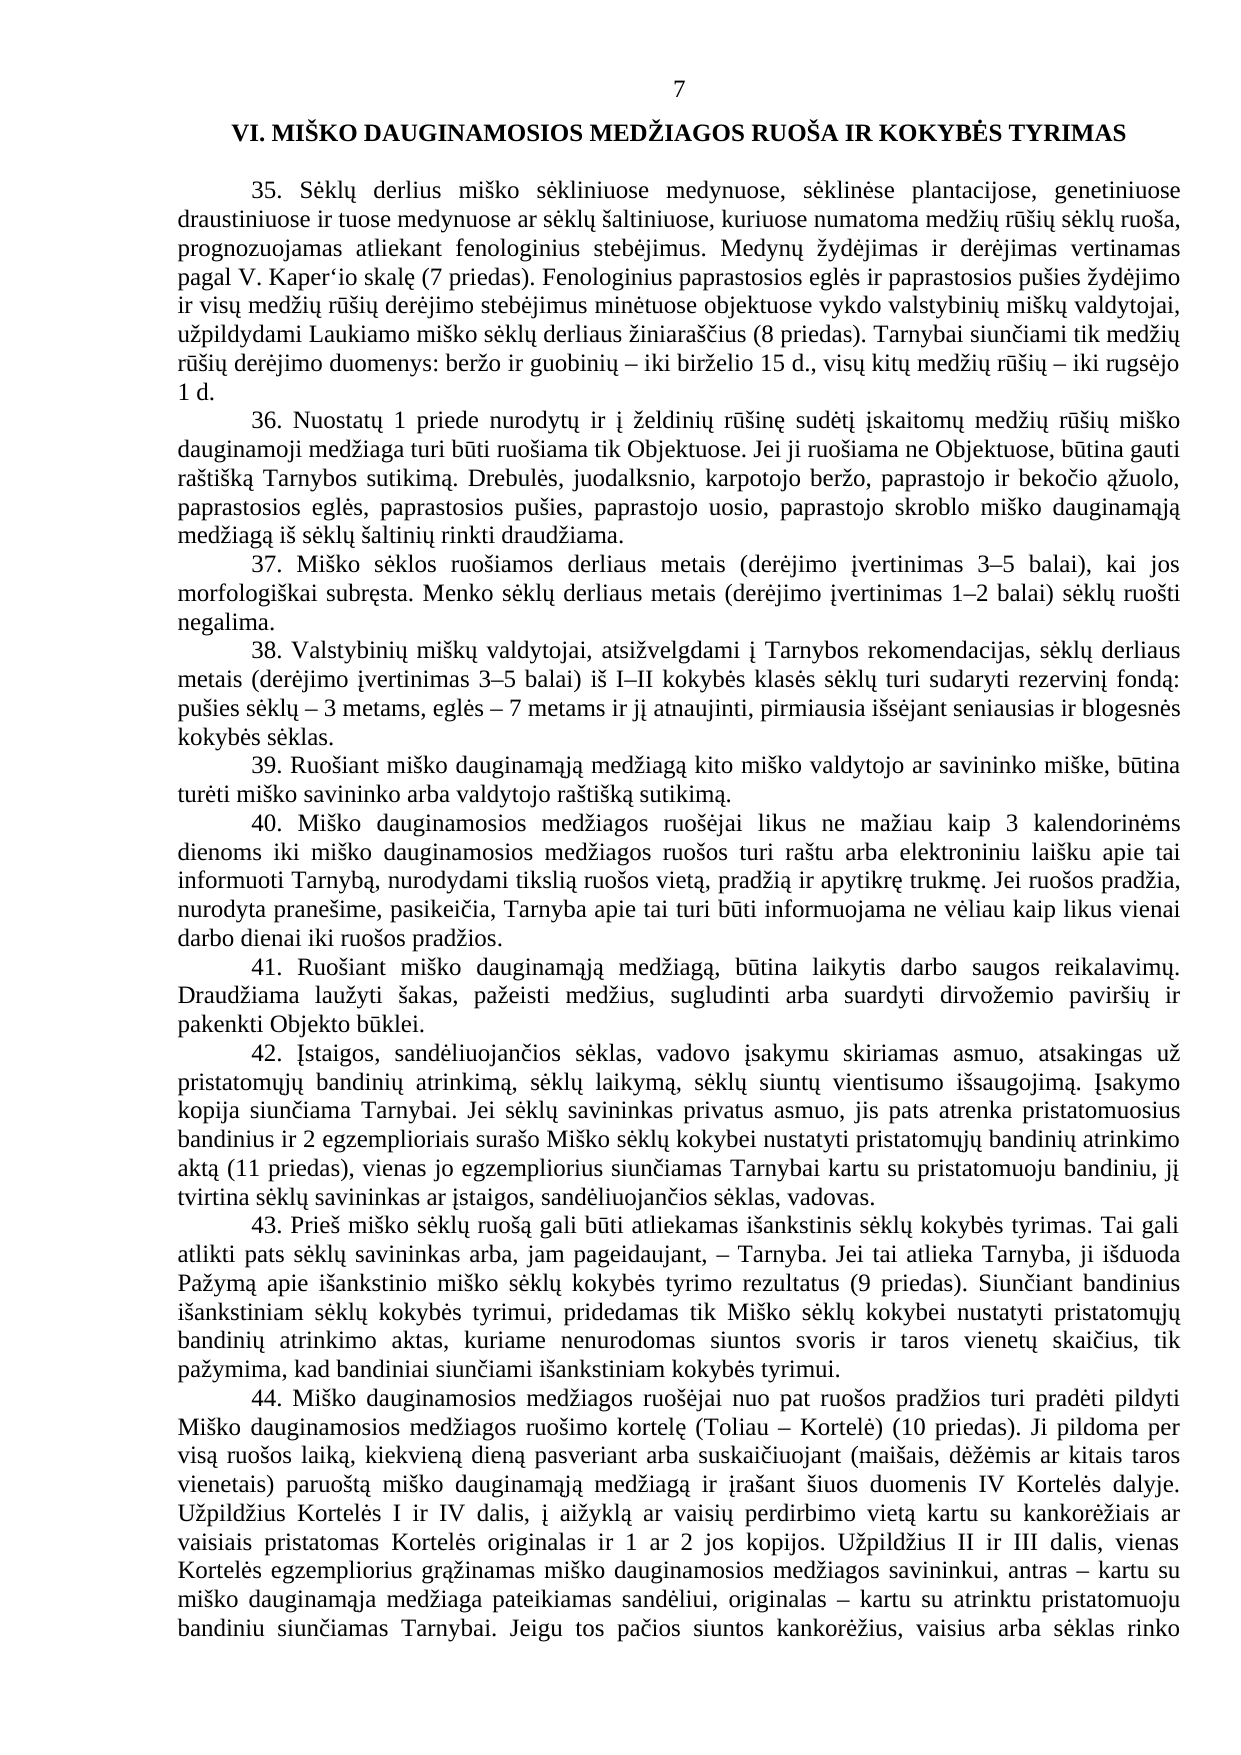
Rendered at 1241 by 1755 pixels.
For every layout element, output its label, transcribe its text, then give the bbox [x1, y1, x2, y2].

text 37. Miško sėklos ruošiamos derliaus metais (derėjimo įvertinimas 3–5 balai), kai jos morfologiškai subręsta. Menko sėklų derliaus metais (derėjimo įvertinimas 1–2 balai) sėklų ruošti negalima. [177, 549, 1181, 636]
text 40. Miško dauginamosios medžiagos ruošėjai likus ne mažiau kaip 3 kalendorinėms dienoms iki miško dauginamosios medžiagos ruošos turi raštu arba elektroniniu laišku apie tai informuoti Tarnybą, nurodydami tikslią ruošos vietą, pradžią ir apytikrę trukmę. Jei ruošos pradžia, nurodyta pranešime, pasikeičia, Tarnyba apie tai turi būti informuojama ne vėliau kaip likus vienai darbo dienai iki ruošos pradžios. [177, 808, 1181, 952]
text 41. Ruošiant miško dauginamąją medžiagą, būtina laikytis darbo saugos reikalavimų. Draudžiama laužyti šakas, pažeisti medžius, sugludinti arba suardyti dirvožemio paviršių ir pakenkti Objekto būklei. [177, 952, 1181, 1038]
text 38. Valstybinių miškų valdytojai, atsižvelgdami į Tarnybos rekomendacijas, sėklų derliaus metais (derėjimo įvertinimas 3–5 balai) iš I–II kokybės klasės sėklų turi sudaryti rezervinį fondą: pušies sėklų – 3 metams, eglės – 7 metams ir jį atnaujinti, pirmiausia išsėjant seniausias ir blogesnės kokybės sėklas. [177, 636, 1181, 751]
text 43. Prieš miško sėklų ruošą gali būti atliekamas išankstinis sėklų kokybės tyrimas. Tai gali atlikti pats sėklų savininkas arba, jam pageidaujant, – Tarnyba. Jei tai atlieka Tarnyba, ji išduoda Pažymą apie išankstinio miško sėklų kokybės tyrimo rezultatus (9 priedas). Siunčiant bandinius išankstiniam sėklų kokybės tyrimui, pridedamas tik Miško sėklų kokybei nustatyti pristatomųjų bandinių atrinkimo aktas, kuriame nenurodomas siuntos svoris ir taros vienetų skaičius, tik pažymima, kad bandiniai siunčiami išankstiniam kokybės tyrimui. [177, 1211, 1181, 1383]
text 35. Sėklų derlius miško sėkliniuose medynuose, sėklinėse plantacijose, genetiniuose draustiniuose ir tuose medynuose ar sėklų šaltiniuose, kuriuose numatoma medžių rūšių sėklų ruoša, prognozuojamas atliekant fenologinius stebėjimus. Medynų žydėjimas ir derėjimas vertinamas pagal V. Kaper‘io skalę (7 priedas). Fenologinius paprastosios eglės ir paprastosios pušies žydėjimo ir visų medžių rūšių derėjimo stebėjimus minėtuose objektuose vykdo valstybinių miškų valdytojai, užpildydami Laukiamo miško sėklų derliaus žiniaraščius (8 priedas). Tarnybai siunčiami tik medžių rūšių derėjimo duomenys: beržo ir guobinių – iki birželio 15 d., visų kitų medžių rūšių – iki rugsėjo 1 d. [177, 176, 1181, 406]
text 42. Įstaigos, sandėliuojančios sėklas, vadovo įsakymu skiriamas asmuo, atsakingas už pristatomųjų bandinių atrinkimą, sėklų laikymą, sėklų siuntų vientisumo išsaugojimą. Įsakymo kopija siunčiama Tarnybai. Jei sėklų savininkas privatus asmuo, jis pats atrenka pristatomuosius bandinius ir 2 egzemplioriais surašo Miško sėklų kokybei nustatyti pristatomųjų bandinių atrinkimo aktą (11 priedas), vienas jo egzempliorius siunčiamas Tarnybai kartu su pristatomuoju bandiniu, jį tvirtina sėklų savininkas ar įstaigos, sandėliuojančios sėklas, vadovas. [177, 1038, 1181, 1211]
text VI. MIŠKO DAUGINAMOSIOS MEDŽIAGOS RUOŠA IR KOKYBĖS TYRIMAS [177, 118, 1181, 147]
text 44. Miško dauginamosios medžiagos ruošėjai nuo pat ruošos pradžios turi pradėti pildyti Miško dauginamosios medžiagos ruošimo kortelę (Toliau – Kortelė) (10 priedas). Ji pildoma per visą ruošos laiką, kiekvieną dieną pasveriant arba suskaičiuojant (maišais, dėžėmis ar kitais taros vienetais) paruoštą miško dauginamąją medžiagą ir įrašant šiuos duomenis IV Kortelės dalyje. Užpildžius Kortelės I ir IV dalis, į aižyklą ar vaisių perdirbimo vietą kartu su kankorėžiais ar vaisiais pristatomas Kortelės originalas ir 1 ar 2 jos kopijos. Užpildžius II ir III dalis, vienas Kortelės egzempliorius grąžinamas miško dauginamosios medžiagos savininkui, antras – kartu su miško dauginamąja medžiaga pateikiamas sandėliui, originalas – kartu su atrinktu pristatomuoju bandiniu siunčiamas Tarnybai. Jeigu tos pačios siuntos kankorėžius, vaisius arba sėklas rinko [177, 1383, 1181, 1642]
text 39. Ruošiant miško dauginamąją medžiagą kito miško valdytojo ar savininko miške, būtina turėti miško savininko arba valdytojo raštišką sutikimą. [177, 751, 1181, 808]
text 36. Nuostatų 1 priede nurodytų ir į želdinių rūšinę sudėtį įskaitomų medžių rūšių miško dauginamoji medžiaga turi būti ruošiama tik Objektuose. Jei ji ruošiama ne Objektuose, būtina gauti raštišką Tarnybos sutikimą. Drebulės, juodalksnio, karpotojo beržo, paprastojo ir bekočio ąžuolo, paprastosios eglės, paprastosios pušies, paprastojo uosio, paprastojo skroblo miško dauginamąją medžiagą iš sėklų šaltinių rinkti draudžiama. [177, 406, 1181, 549]
